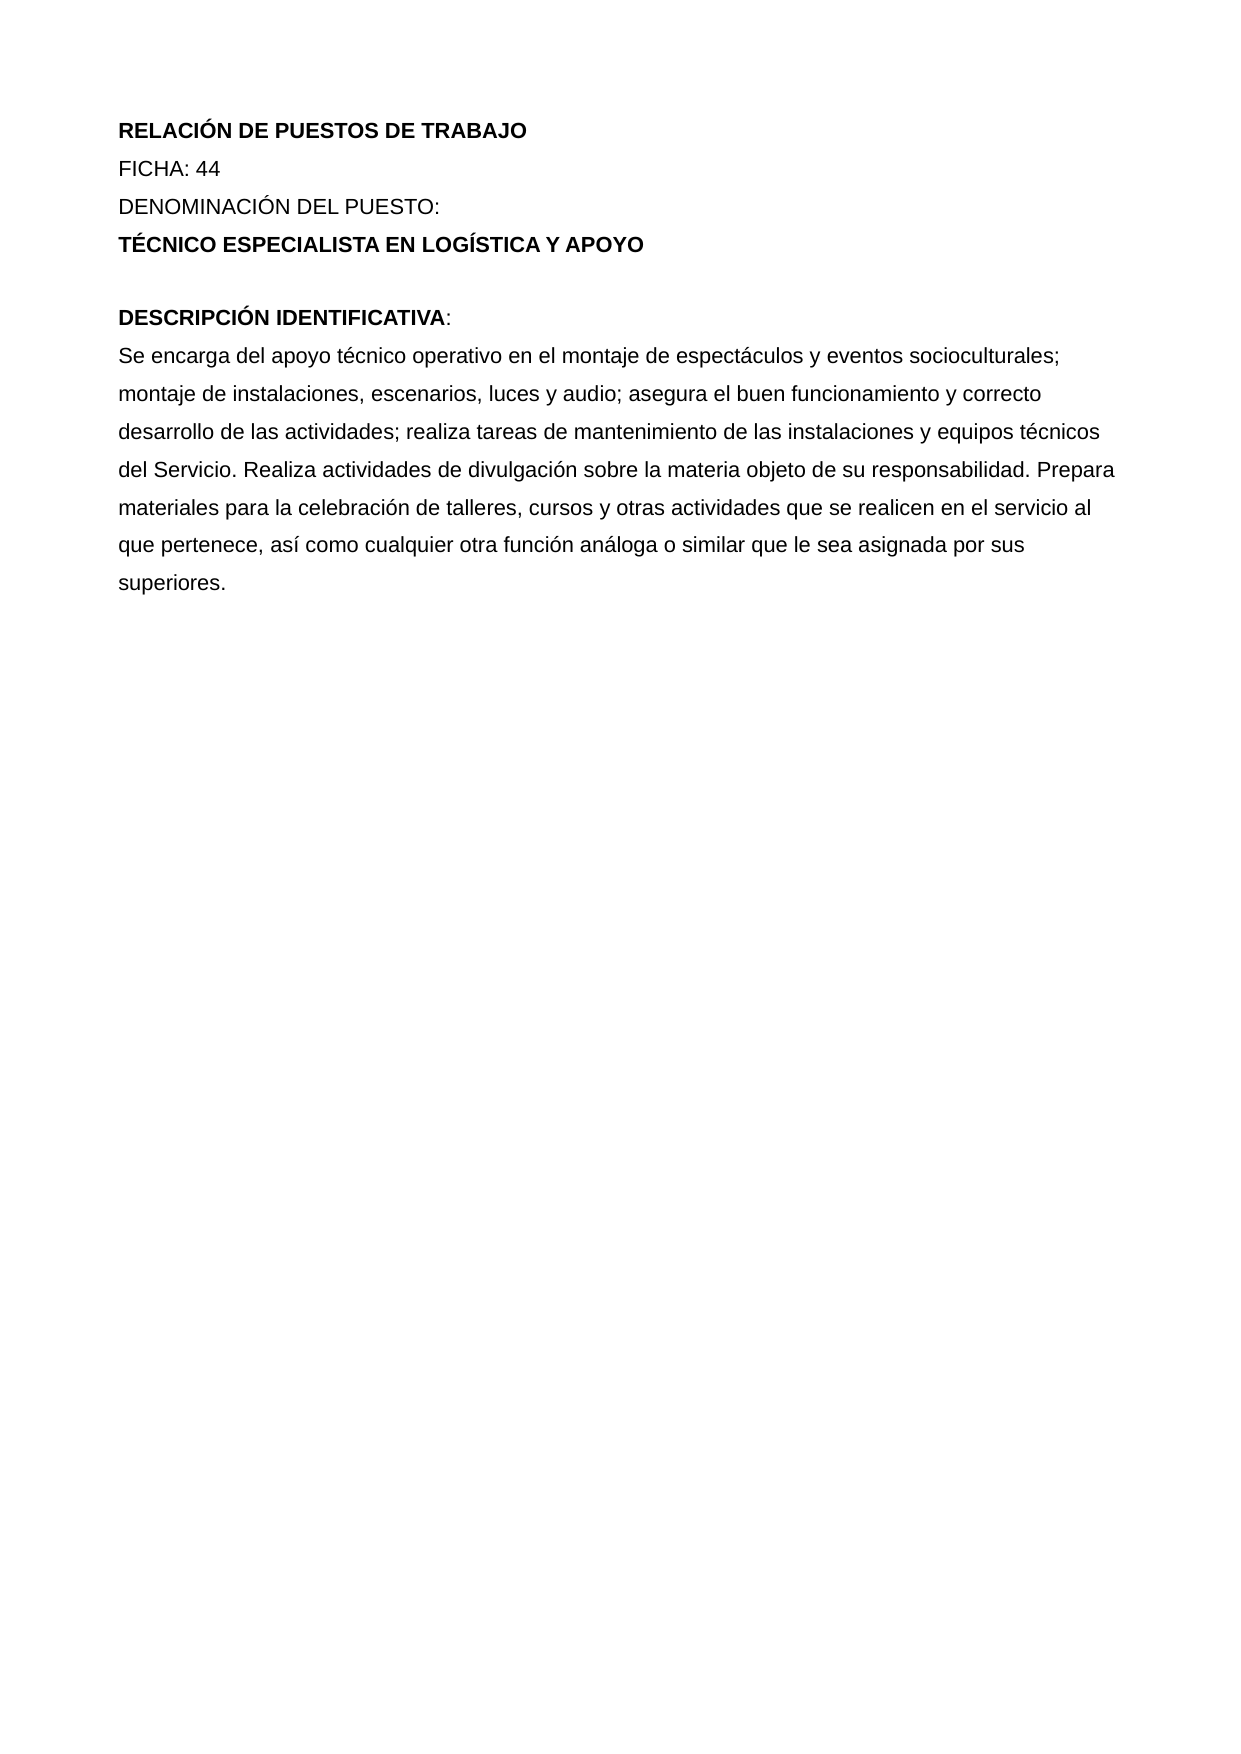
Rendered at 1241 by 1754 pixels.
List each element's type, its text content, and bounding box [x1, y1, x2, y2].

text DENOMINACIÓN DEL PUESTO: [118, 194, 1122, 219]
text RELACIÓN DE PUESTOS DE TRABAJO [118, 118, 1122, 143]
text FICHA: 44 [118, 156, 1122, 181]
text TÉCNICO ESPECIALISTA EN LOGÍSTICA Y APOYO [118, 232, 1122, 257]
text DESCRIPCIÓN IDENTIFICATIVA: [118, 305, 1122, 331]
text Se encarga del apoyo técnico operativo en el montaje de espectáculos y eventos socioculturales; montaje de instalaciones, escenarios, luces y audio; asegura el buen funcionamiento y correcto desarrollo de las actividades; realiza tareas de mantenimiento de las instalaciones y equipos técnicos del Servicio. Realiza actividades de divulgación sobre la materia objeto de su responsabilidad. Prepara materiales para la celebración de talleres, cursos y otras actividades que se realicen en el servicio al que pertenece, así como cualquier otra función análoga o similar que le sea asignada por sus superiores. [118, 343, 1122, 595]
